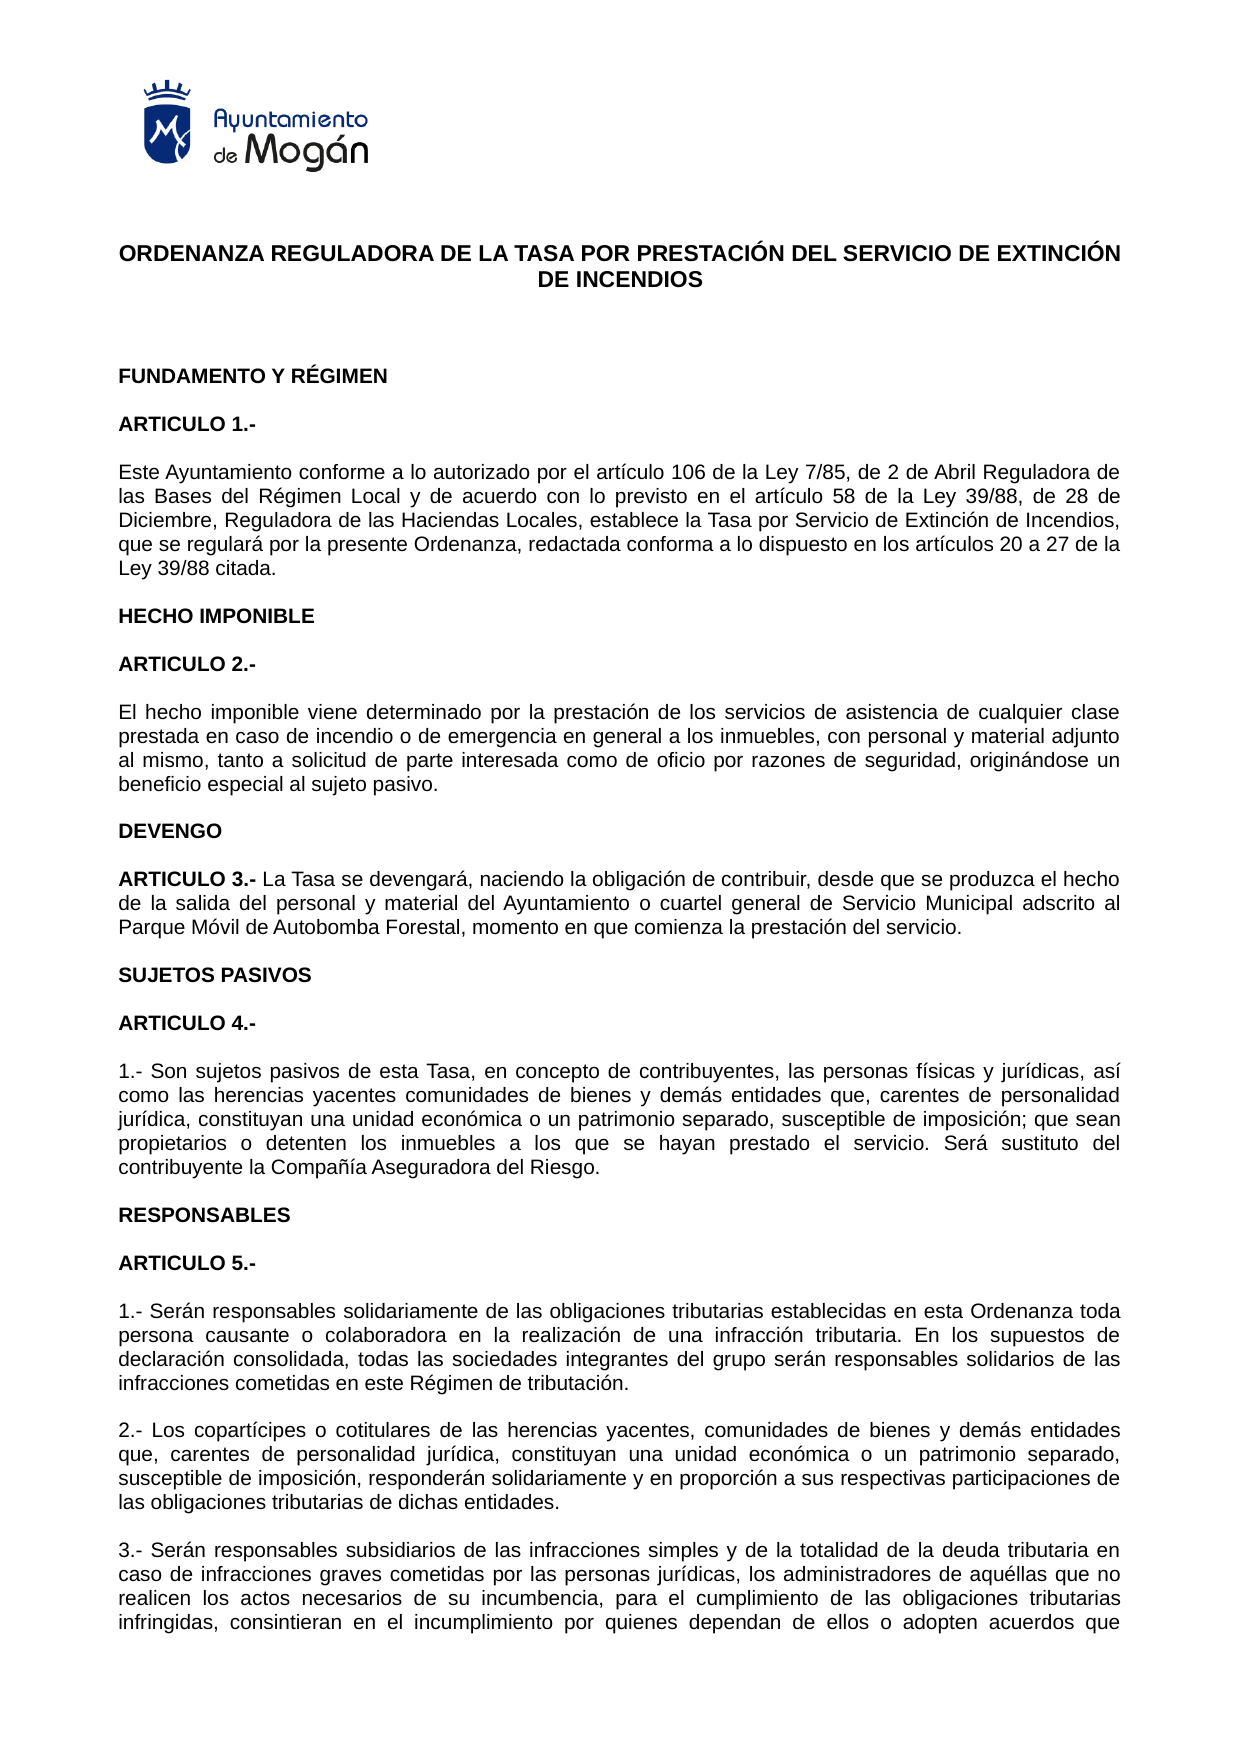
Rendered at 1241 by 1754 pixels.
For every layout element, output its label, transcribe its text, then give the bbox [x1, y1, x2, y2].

text 3.- Serán responsables subsidiarios de las infracciones simples y de la totalidad de la deuda tributaria en caso de infracciones graves cometidas por las personas jurídicas, los administradores de aquéllas que no realicen los actos necesarios de su incumbencia, para el cumplimiento de las obligaciones tributarias infringidas, consintieran en el incumplimiento por quienes dependan de ellos o adopten acuerdos que [118, 1538, 1122, 1634]
text HECHO IMPONIBLE [118, 604, 1122, 628]
text ARTICULO 1.- [118, 412, 1122, 436]
text ARTICULO 2.- [118, 652, 1122, 676]
text 2.- Los copartícipes o cotitulares de las herencias yacentes, comunidades de bienes y demás entidades que, carentes de personalidad jurídica, constituyan una unidad económica o un patrimonio separado, susceptible de imposición, responderán solidariamente y en proporción a sus respectivas participaciones de las obligaciones tributarias de dichas entidades. [118, 1418, 1122, 1514]
text El hecho imponible viene determinado por la prestación de los servicios de asistencia de cualquier clase prestada en caso de incendio o de emergencia en general a los inmuebles, con personal y material adjunto al mismo, tanto a solicitud de parte interesada como de oficio por razones de seguridad, originándose un beneficio especial al sujeto pasivo. [118, 699, 1122, 795]
text ARTICULO 5.- [118, 1251, 1122, 1274]
text ARTICULO 3.- La Tasa se devengará, naciendo la obligación de contribuir, desde que se produzca el hecho de la salida del personal y material del Ayuntamiento o cuartel general de Servicio Municipal adscrito al Parque Móvil de Autobomba Forestal, momento en que comienza la prestación del servicio. [118, 867, 1122, 939]
picture [129, 58, 385, 190]
text ORDENANZA REGULADORA DE LA TASA POR PRESTACIÓN DEL SERVICIO DE EXTINCIÓN DE INCENDIOS [118, 239, 1122, 292]
text 1.- Son sujetos pasivos de esta Tasa, en concepto de contribuyentes, las personas físicas y jurídicas, así como las herencias yacentes comunidades de bienes y demás entidades que, carentes de personalidad jurídica, constituyan una unidad económica o un patrimonio separado, susceptible de imposición; que sean propietarios o detenten los inmuebles a los que se hayan prestado el servicio. Será sustituto del contribuyente la Compañía Aseguradora del Riesgo. [118, 1059, 1122, 1179]
text 1.- Serán responsables solidariamente de las obligaciones tributarias establecidas en esta Ordenanza toda persona causante o colaboradora en la realización de una infracción tributaria. En los supuestos de declaración consolidada, todas las sociedades integrantes del grupo serán responsables solidarios de las infracciones cometidas en este Régimen de tributación. [118, 1298, 1122, 1394]
text Este Ayuntamiento conforme a lo autorizado por el artículo 106 de la Ley 7/85, de 2 de Abril Reguladora de las Bases del Régimen Local y de acuerdo con lo previsto en el artículo 58 de la Ley 39/88, de 28 de Diciembre, Reguladora de las Haciendas Locales, establece la Tasa por Servicio de Extinción de Incendios, que se regulará por la presente Ordenanza, redactada conforma a lo dispuesto en los artículos 20 a 27 de la Ley 39/88 citada. [118, 460, 1122, 580]
text DEVENGO [118, 819, 1122, 843]
text SUJETOS PASIVOS [118, 963, 1122, 987]
text ARTICULO 4.- [118, 1011, 1122, 1035]
text RESPONSABLES [118, 1203, 1122, 1227]
text FUNDAMENTO Y RÉGIMEN [118, 364, 1122, 388]
